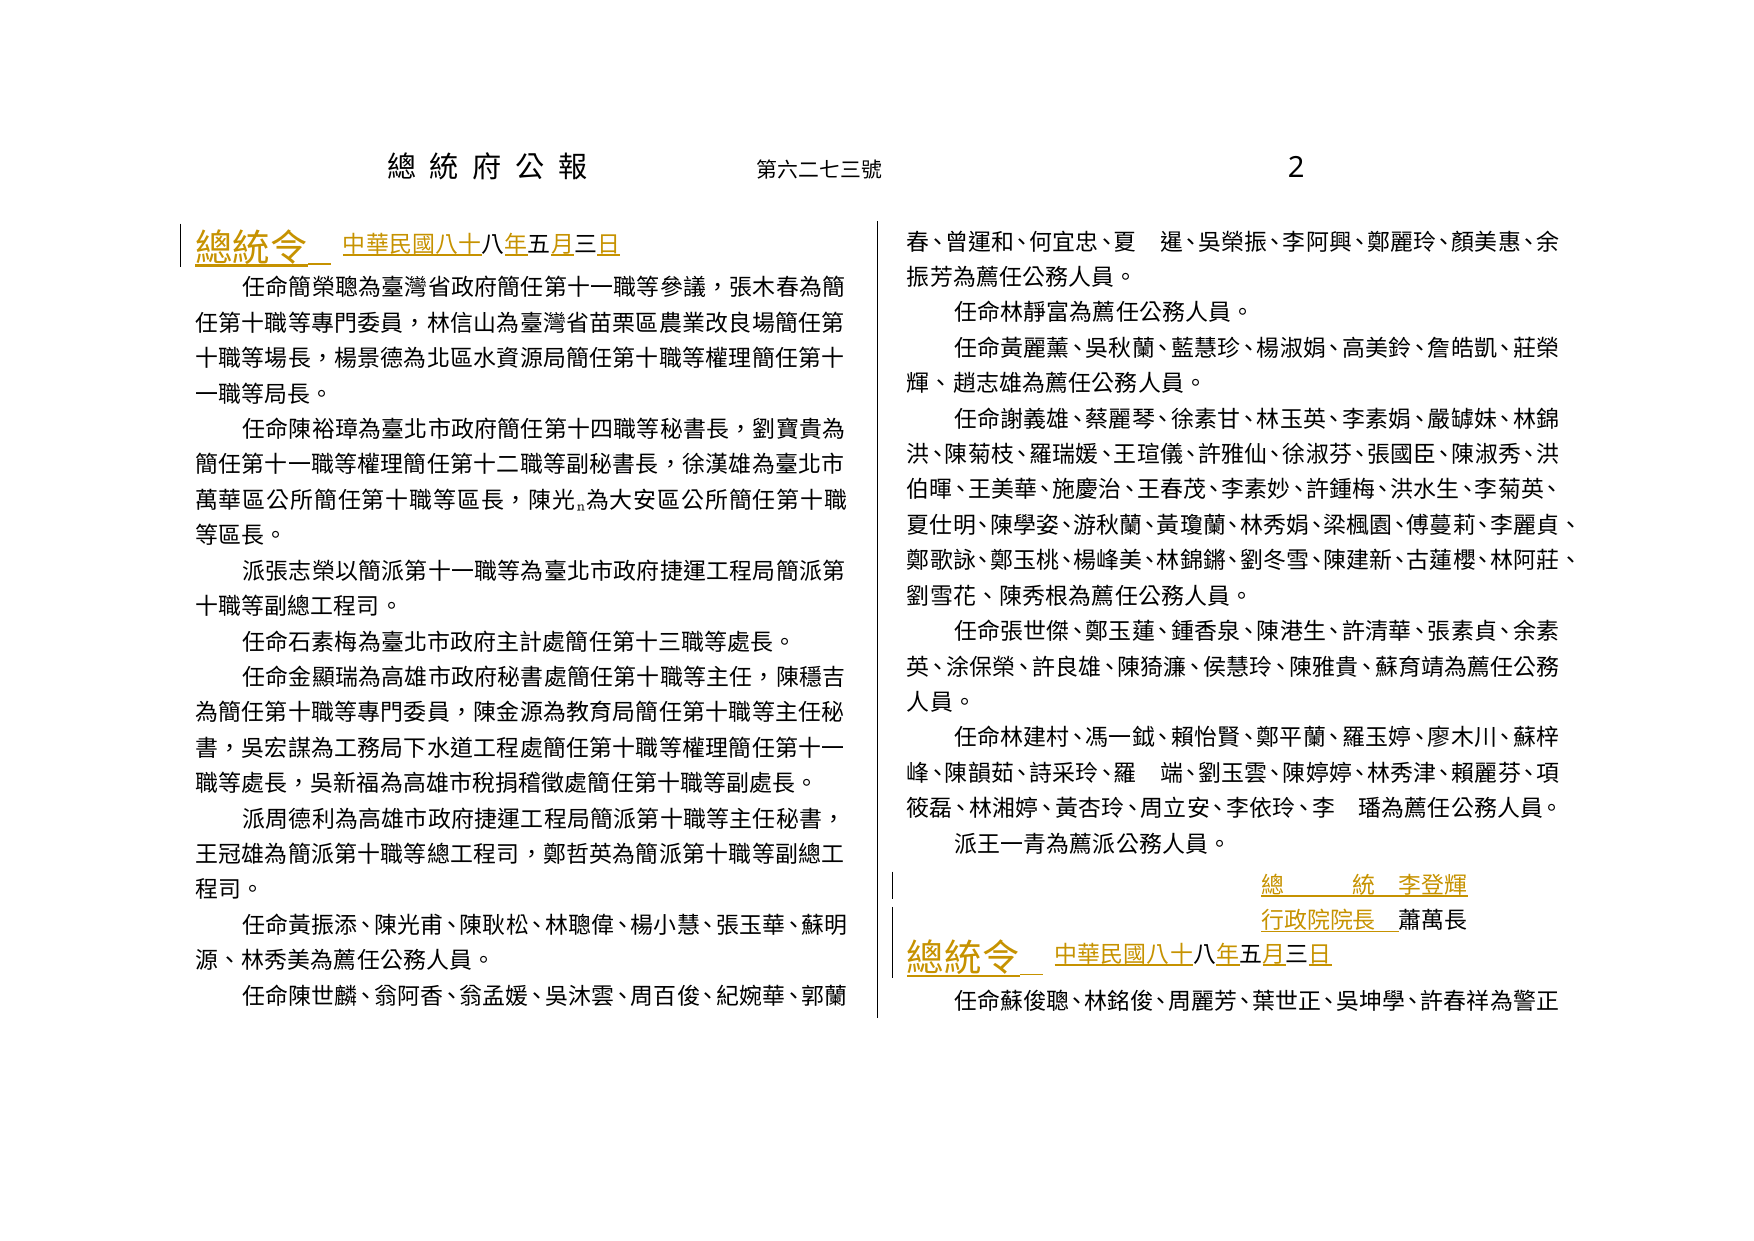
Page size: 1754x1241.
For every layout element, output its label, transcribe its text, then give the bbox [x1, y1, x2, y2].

text 春、曾運和、何宜忠、夏 暹、吳榮振、李阿興、鄭麗玲、顏美惠、余振芳為薦任公務人員。 [907, 222, 1559, 292]
text 任命張世傑、鄭玉蓮、鍾香泉、陳港生、許清華、張素貞、余素英、涂保榮、許良雄、陳猗濂、侯慧玲、陳雅貴、蘇育靖為薦任公務人員。 [907, 611, 1559, 717]
text 任命黃振添、陳光甫、陳耿松、林聰偉、楊小慧、張玉華、蘇明源、林秀美為薦任公務人員。 [195, 905, 847, 976]
text 任命黃麗薰、吳秋蘭、藍慧珍、楊淑娟、高美鈴、詹皓凱、莊榮輝、趙志雄為薦任公務人員。 [907, 328, 1559, 399]
text 任命金顯瑞為高雄市政府秘書處簡任第十職等主任，陳穩吉為簡任第十職等專門委員，陳金源為教育局簡任第十職等主任秘書，吳宏謀為工務局下水道工程處簡任第十職等權理簡任第十一職等處長，吳新福為高雄市稅捐稽徵處簡任第十職等副處長。 [195, 657, 847, 799]
text 任命簡榮聰為臺灣省政府簡任第十一職等參議，張木春為簡任第十職等專門委員，林信山為臺灣省苗栗區農業改良場簡任第十職等場長，楊景德為北區水資源局簡任第十職等權理簡任第十一職等局長。 [195, 267, 847, 409]
text 派張志榮以簡派第十一職等為臺北市政府捷運工程局簡派第十職等副總工程司。 [195, 551, 847, 622]
table_header 中華民國八十八年五月三日 [340, 224, 852, 267]
text 任命陳世麟、翁阿香、翁孟媛、吳沐雲、周百俊、紀婉華、郭蘭 [195, 976, 847, 1011]
text 任命林靜富為薦任公務人員。 [907, 292, 1559, 328]
text 任命林建村、馮一鉞、賴怡賢、鄭平蘭、羅玉婷、廖木川、蘇梓峰、陳韻茹、詩采玲、羅 端、劉玉雲、陳婷婷、林秀津、賴麗芬、項筱磊、林湘婷、黃杏玲、周立安、李依玲、李 璠為薦任公務人員。 [907, 717, 1559, 824]
text 派王一青為薦派公務人員。 [907, 824, 1559, 859]
text 任命蘇俊聰、林銘俊、周麗芳、葉世正、吳坤學、許春祥為警正 [907, 978, 1559, 1017]
text 任命石素梅為臺北市政府主計處簡任第十三職等處長。 [195, 622, 847, 657]
table_header 總統令 [904, 934, 1051, 978]
table_header 中華民國八十八年五月三日 [1051, 934, 1564, 978]
text 任命陳裕璋為臺北市政府簡任第十四職等秘書長，劉寶貴為簡任第十一職等權理簡任第十二職等副秘書長，徐漢雄為臺北市萬華區公所簡任第十職等區長，陳光為大安區公所簡任第十職等區長。 [195, 409, 847, 551]
text 總 統 李登輝 [907, 872, 1559, 899]
text 任命謝義雄、蔡麗琴、徐素甘、林玉英、李素娟、嚴罅妹、林錦洪、陳菊枝、羅瑞媛、王瑄儀、許雅仙、徐淑芬、張國臣、陳淑秀、洪伯暉、王美華、施慶治、王春茂、李素妙、許鍾梅、洪水生、李菊英、夏仕明、陳學姿、游秋蘭、黃瓊蘭、林秀娟、梁楓園、傅蔓莉、李麗貞、鄭歌詠、鄭玉桃、楊峰美、林錦鏘、劉冬雪、陳建新、古蓮櫻、林阿莊、劉雪花、陳秀根為薦任公務人員。 [907, 399, 1559, 611]
table_header 總統令 [192, 224, 340, 267]
text 行政院院長 蕭萬長 [907, 907, 1559, 934]
text 派周德利為高雄市政府捷運工程局簡派第十職等主任秘書，王冠雄為簡派第十職等總工程司，鄭哲英為簡派第十職等副總工程司。 [195, 799, 847, 905]
